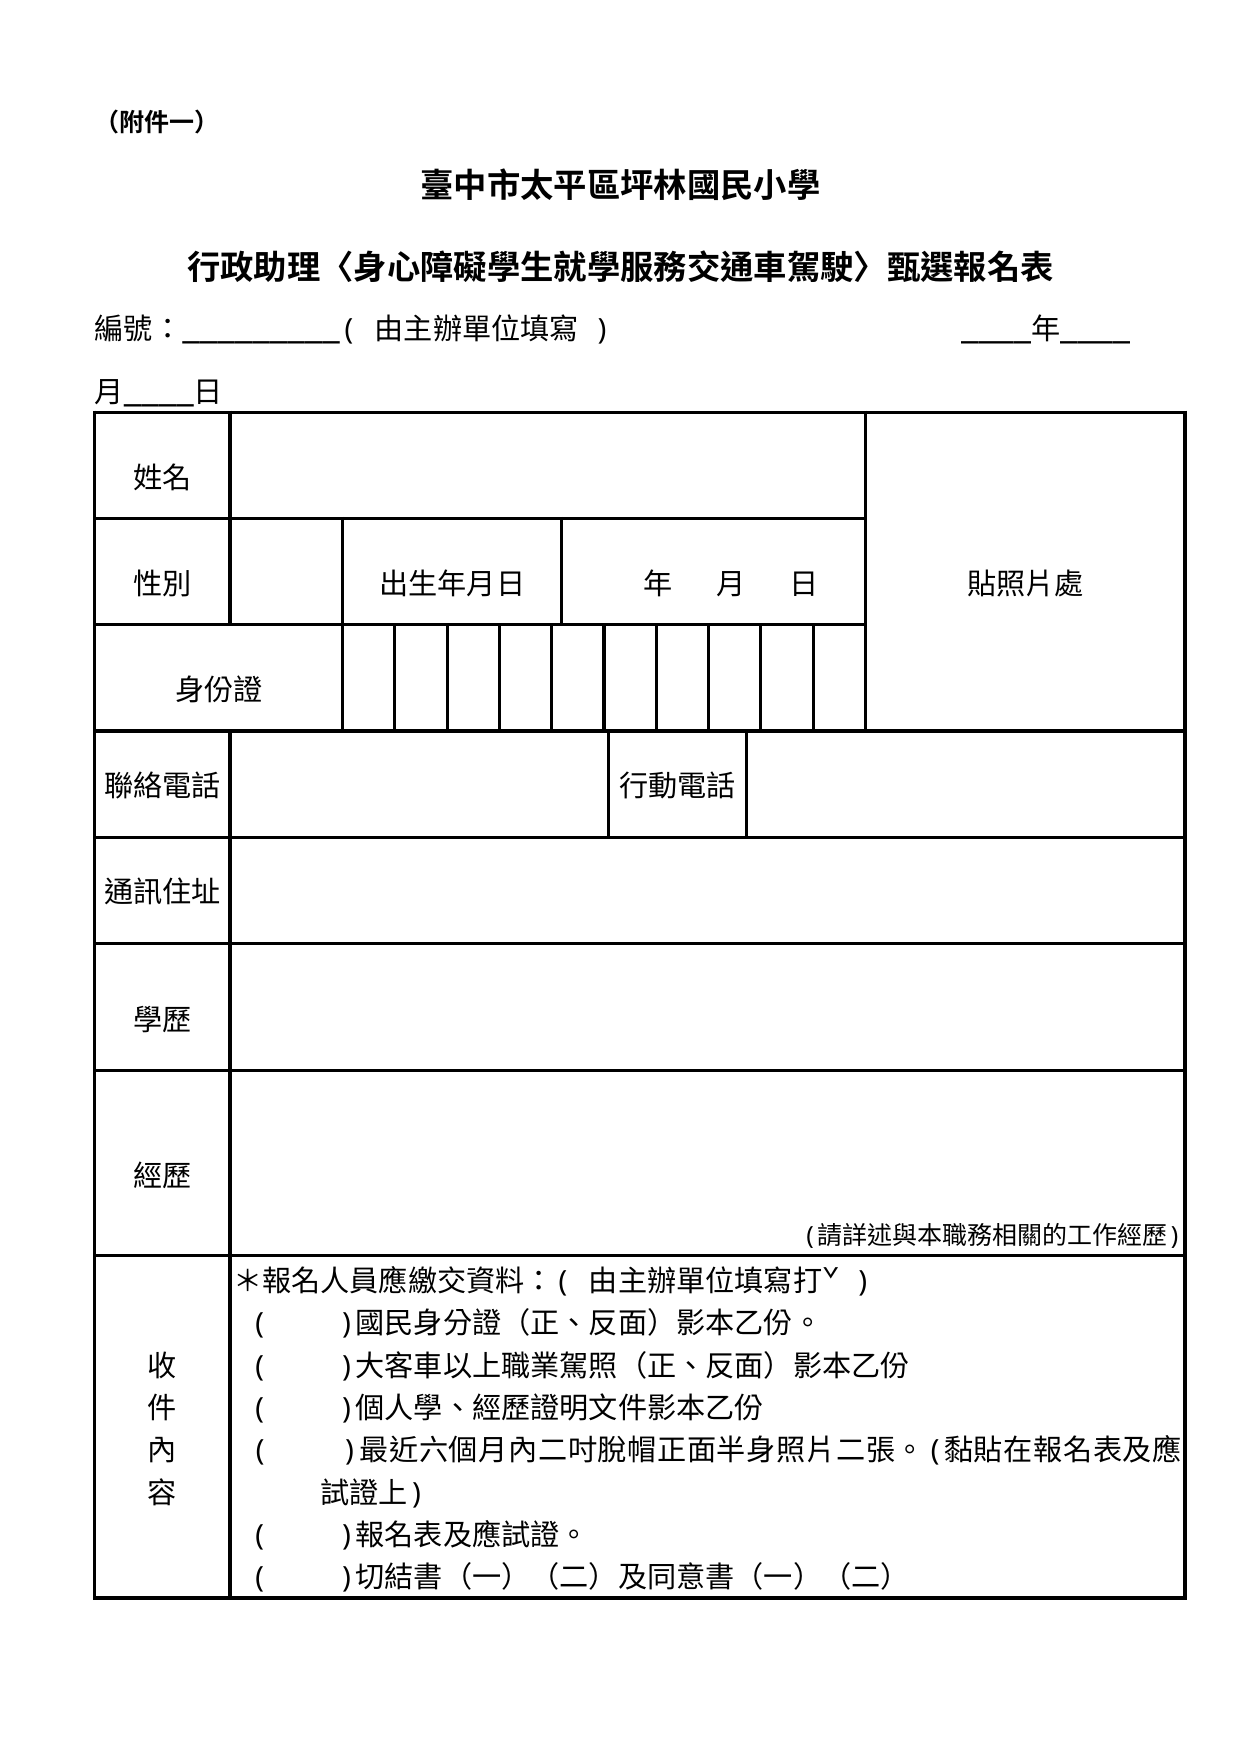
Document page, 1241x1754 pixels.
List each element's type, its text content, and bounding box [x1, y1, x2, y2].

table_cell 通訊住址 [96, 839, 228, 942]
table_header [232, 414, 864, 517]
table_cell [762, 626, 812, 729]
table_cell [658, 626, 707, 729]
table_cell 行動電話 [610, 733, 745, 836]
table_cell [396, 626, 446, 729]
table_cell ＊報名人員應繳交資料：( 由主辦單位填寫打ˇ ) ( )國民身分證（正、反面）影本乙份。 ( )大客車以上職業駕照（正、反面）影本乙份 ( )個人學、經歷證明文件影本乙份 ( )最近六個月內二吋脫帽正面半身照片二張。(黏貼在報名表及應試證上) ( )報名表及應試證。 ( )切結書（一）（二）及同意書（一）（二） [232, 1257, 1183, 1596]
table_cell [232, 733, 607, 836]
text 臺中市太平區坪林國民小學 [94, 142, 1146, 204]
table_cell [344, 626, 393, 729]
table_cell [232, 839, 1183, 942]
table_cell 性別 [96, 520, 228, 623]
table_cell [815, 626, 864, 729]
table_cell [449, 626, 498, 729]
table_cell 出生年月日 [344, 520, 560, 623]
table_cell [748, 733, 1183, 836]
text 編號：_________( 由主辦單位填寫 ) ____年____月____日 [94, 286, 1146, 411]
table_cell 學歷 [96, 945, 228, 1069]
table_cell [232, 520, 341, 623]
table_cell 聯絡電話 [96, 733, 228, 836]
table_cell [606, 626, 655, 729]
table_cell 經歷 [96, 1072, 228, 1254]
table_header 貼照片處 [867, 414, 1183, 729]
table_cell [553, 626, 602, 729]
text （附件一） [94, 79, 1146, 142]
table_header 姓名 [96, 414, 228, 517]
table_cell [501, 626, 550, 729]
table_cell 身份證 [96, 626, 341, 729]
table_cell [710, 626, 759, 729]
table_cell [232, 945, 1183, 1069]
table_cell 年 月 日 [563, 520, 864, 623]
text 行政助理〈身心障礙學生就學服務交通車駕駛〉甄選報名表 [94, 223, 1146, 286]
table_cell 收 件 內 容 [96, 1257, 228, 1596]
table_cell (請詳述與本職務相關的工作經歷) [232, 1072, 1183, 1254]
